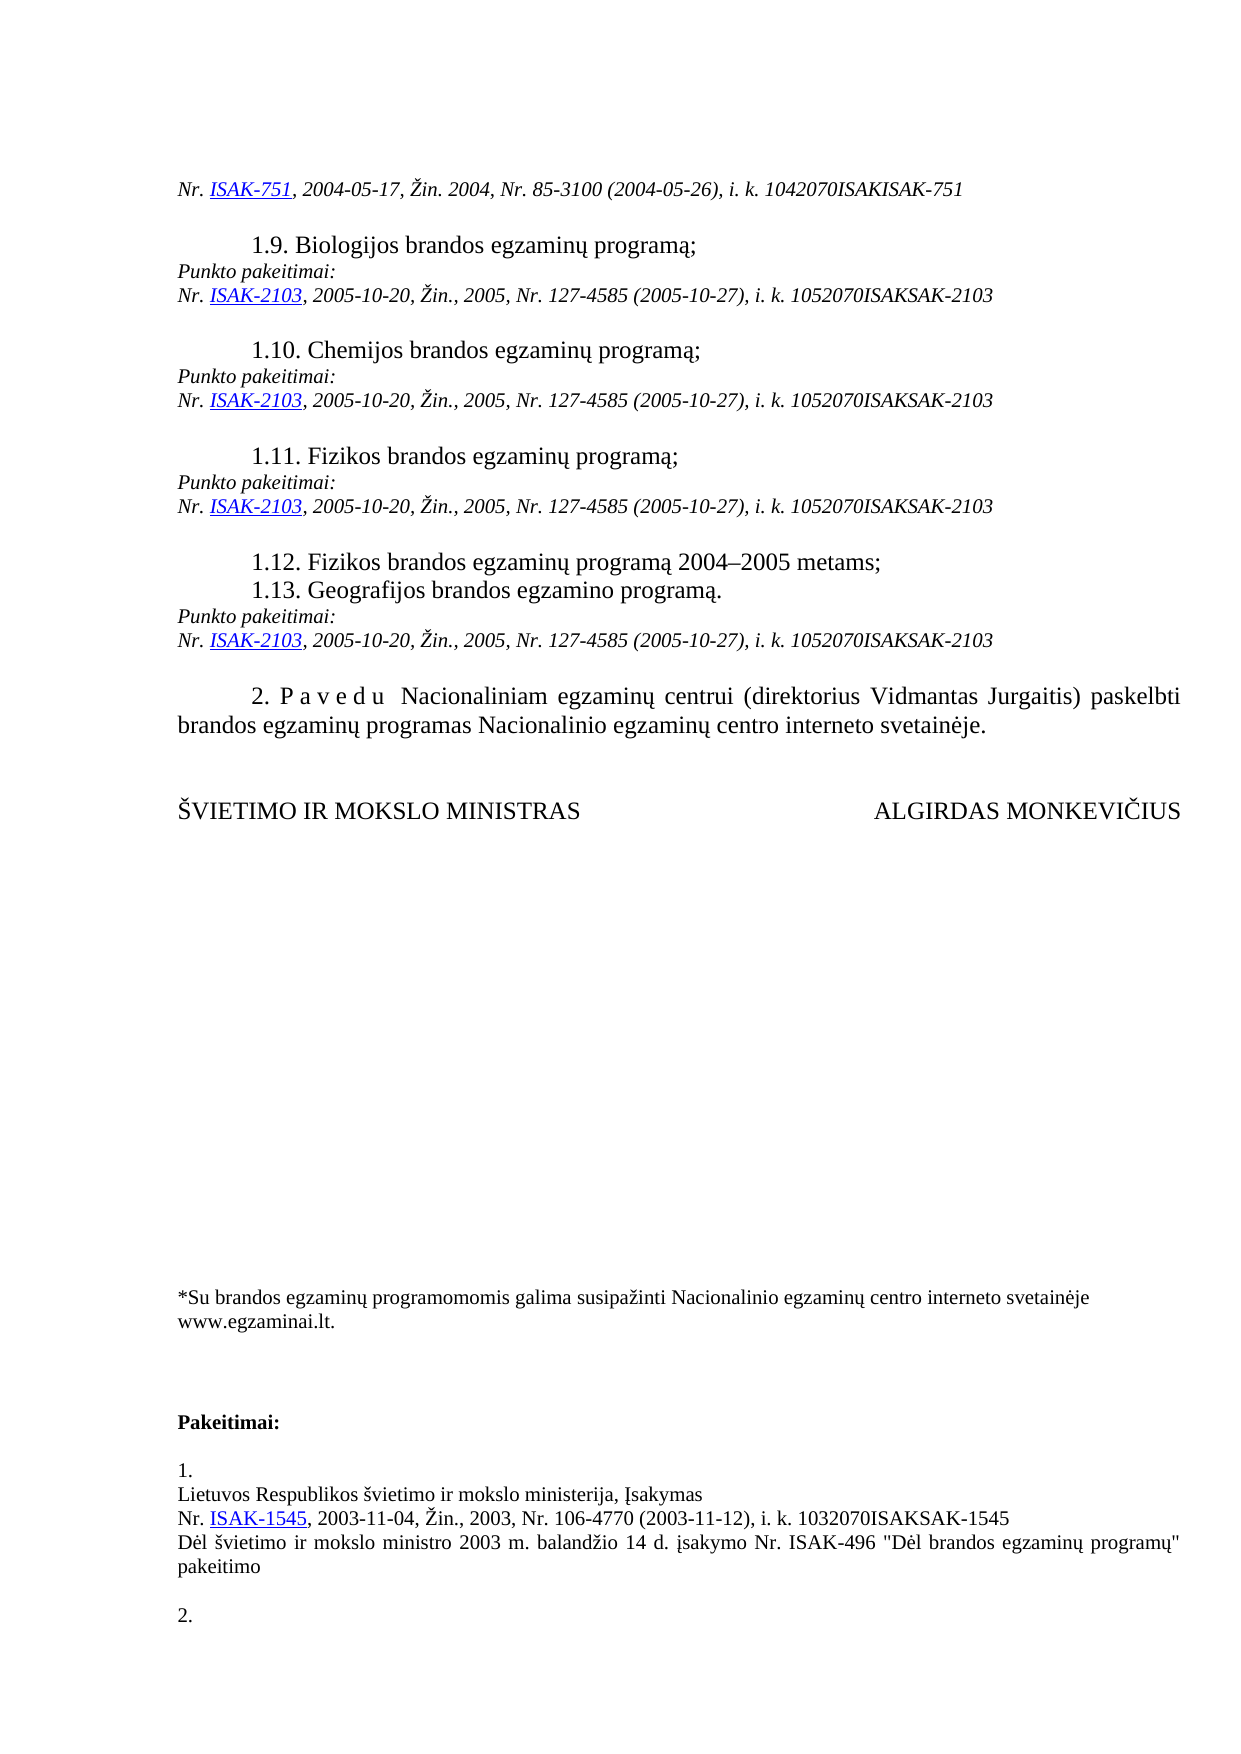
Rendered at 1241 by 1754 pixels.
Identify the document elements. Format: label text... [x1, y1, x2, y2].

text Lietuvos Respublikos švietimo ir mokslo ministerija, Įsakymas [177, 1482, 1181, 1506]
text Nr. ISAK-2103, 2005-10-20, Žin., 2005, Nr. 127-4585 (2005-10-27), i. k. 1052070ISAKSAK-2103 [177, 628, 1181, 652]
text Punkto pakeitimai: [177, 604, 1181, 628]
text 1.12. Fizikos brandos egzaminų programą 2004–2005 metams; [177, 547, 1181, 576]
text Nr. ISAK-1545, 2003-11-04, Žin., 2003, Nr. 106-4770 (2003-11-12), i. k. 1032070ISAKSAK-1545 [177, 1506, 1181, 1530]
text Pakeitimai: [177, 1410, 1181, 1434]
text Nr. ISAK-2103, 2005-10-20, Žin., 2005, Nr. 127-4585 (2005-10-27), i. k. 1052070ISAKSAK-2103 [177, 494, 1181, 518]
text Punkto pakeitimai: [177, 364, 1181, 388]
text 1.11. Fizikos brandos egzaminų programą; [177, 441, 1181, 470]
text Punkto pakeitimai: [177, 470, 1181, 494]
text 1.9. Biologijos brandos egzaminų programą; [177, 230, 1181, 259]
text Nr. ISAK-2103, 2005-10-20, Žin., 2005, Nr. 127-4585 (2005-10-27), i. k. 1052070ISAKSAK-2103 [177, 388, 1181, 412]
text 2. Pavedu Nacionaliniam egzaminų centrui (direktorius Vidmantas Jurgaitis) paskelbti brandos egzaminų programas Nacionalinio egzaminų centro interneto svetainėje. [177, 681, 1181, 739]
text 1.10. Chemijos brandos egzaminų programą; [177, 336, 1181, 364]
text 2. [177, 1602, 1181, 1627]
text 1.13. Geografijos brandos egzamino programą. [177, 576, 1181, 604]
text *Su brandos egzaminų programomomis galima susipažinti Nacionalinio egzaminų centro interneto svetainėje www.egzaminai.lt. [177, 1285, 1181, 1333]
text 1. [177, 1458, 1181, 1482]
text Nr. ISAK-751, 2004-05-17, Žin. 2004, Nr. 85-3100 (2004-05-26), i. k. 1042070ISAKISAK-751 [177, 177, 1181, 201]
text Dėl švietimo ir mokslo ministro 2003 m. balandžio 14 d. įsakymo Nr. ISAK-496 "Dėl brandos egzaminų programų" pakeitimo [177, 1530, 1181, 1578]
text Punkto pakeitimai: [177, 259, 1181, 283]
text Nr. ISAK-2103, 2005-10-20, Žin., 2005, Nr. 127-4585 (2005-10-27), i. k. 1052070ISAKSAK-2103 [177, 283, 1181, 307]
text ŠVIETIMO IR MOKSLO MINISTRAS ALGIRDAS MONKEVIČIUS [177, 796, 1181, 825]
